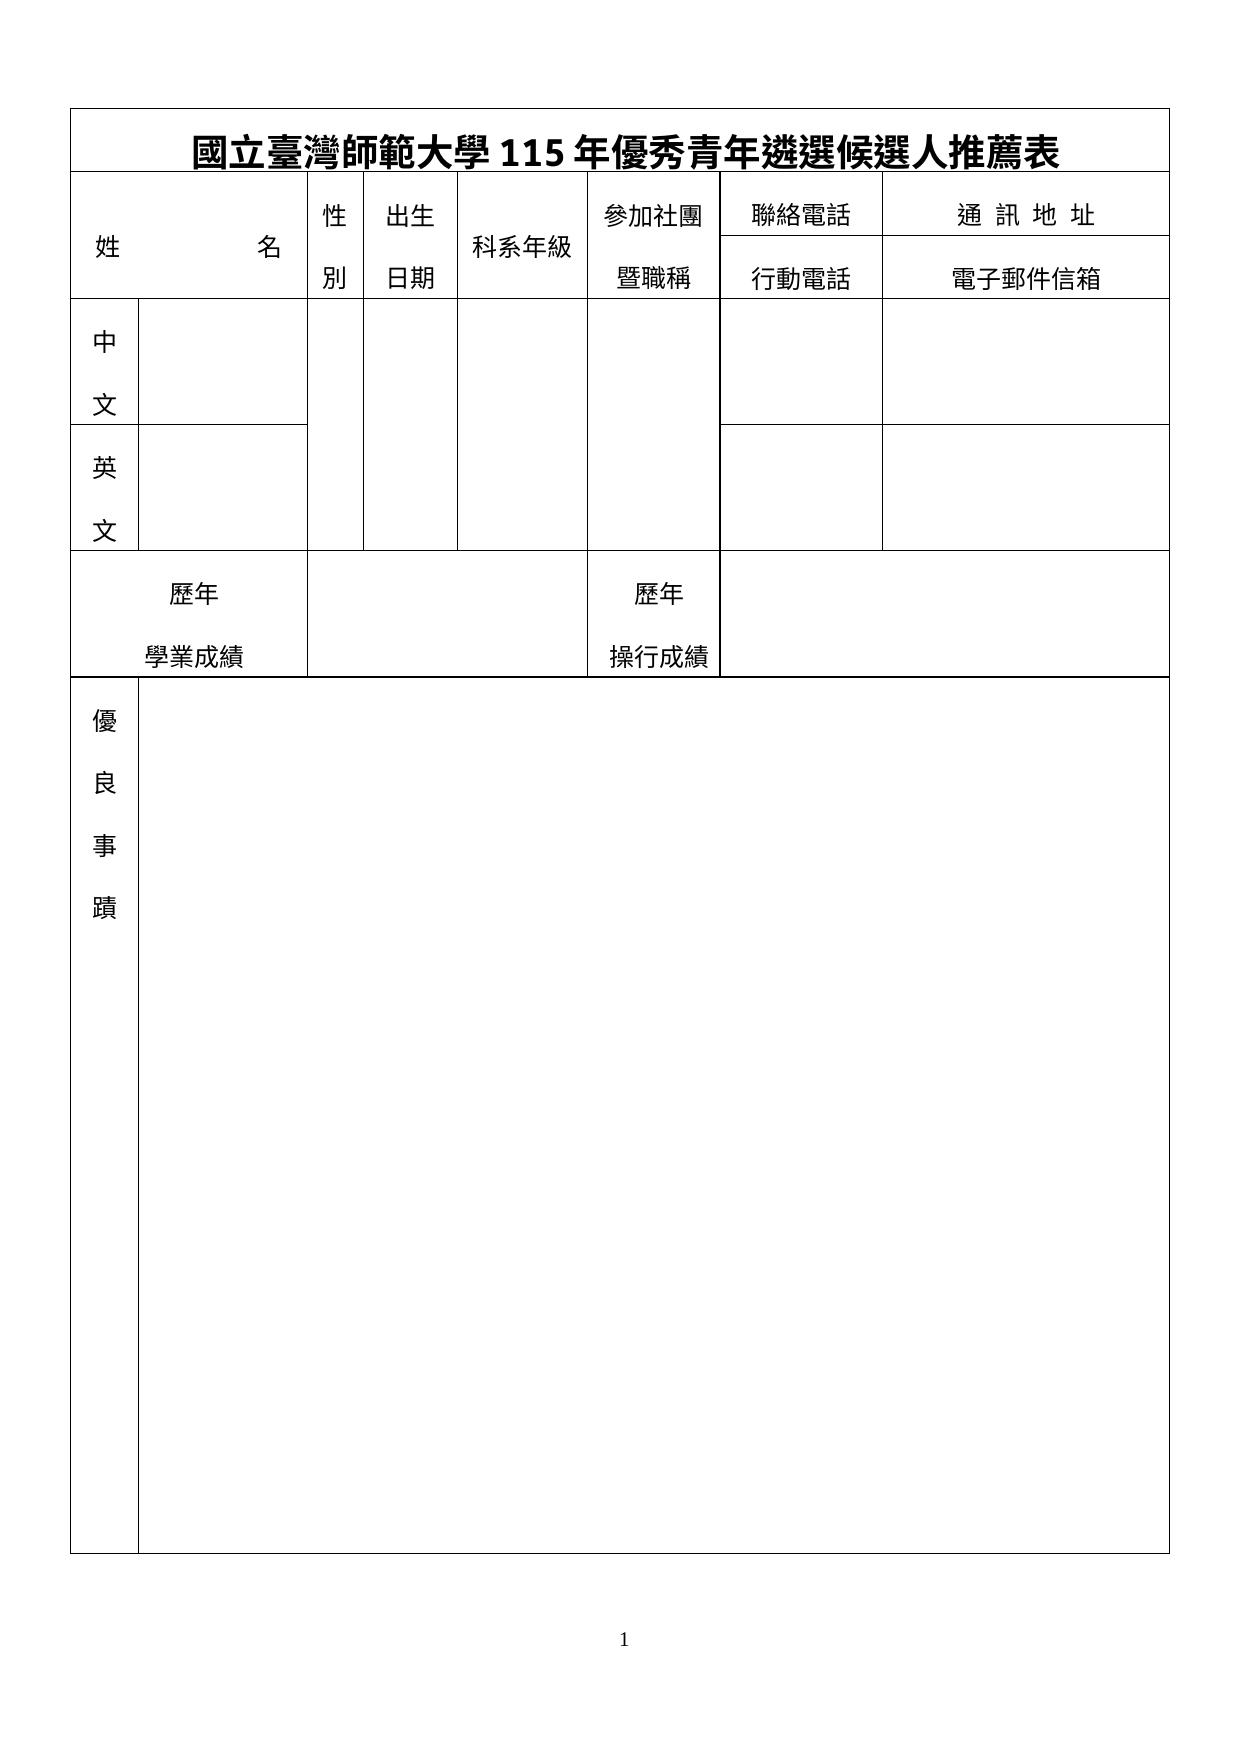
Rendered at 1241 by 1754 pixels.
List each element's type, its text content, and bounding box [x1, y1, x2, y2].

table_cell 聯絡電話 [721, 172, 882, 235]
table_cell [308, 299, 363, 550]
table_cell [721, 299, 882, 424]
table_cell [588, 299, 719, 550]
table_cell 歷年 操行成績 [588, 551, 719, 676]
table_cell 通 訊 地 址 [883, 172, 1169, 235]
table_cell 科系年級 [458, 172, 587, 298]
table_cell 中文 [71, 299, 138, 424]
table_cell [364, 299, 457, 550]
table_cell [308, 551, 587, 676]
table_cell [139, 299, 307, 424]
table_cell [721, 425, 882, 550]
table_cell [139, 425, 307, 550]
table_cell 英文 [71, 425, 138, 550]
table_cell 姓 名 [71, 172, 307, 298]
table_cell [139, 678, 1169, 1552]
table_cell [458, 299, 587, 550]
table_cell 性別 [308, 172, 363, 298]
table_cell 優 良 事 蹟 [71, 678, 138, 1552]
table_header 國立臺灣師範大學115年優秀青年遴選候選人推薦表 [71, 109, 1169, 171]
table_cell 歷年 學業成績 [71, 551, 307, 676]
table_cell [883, 299, 1169, 424]
table_cell 參加社團 暨職稱 [588, 172, 719, 298]
table_cell [883, 425, 1169, 550]
table_cell 行動電話 [721, 236, 882, 298]
table_cell 出生日期 [364, 172, 457, 298]
table_cell 電子郵件信箱 [883, 236, 1169, 298]
table_cell [721, 551, 1169, 676]
